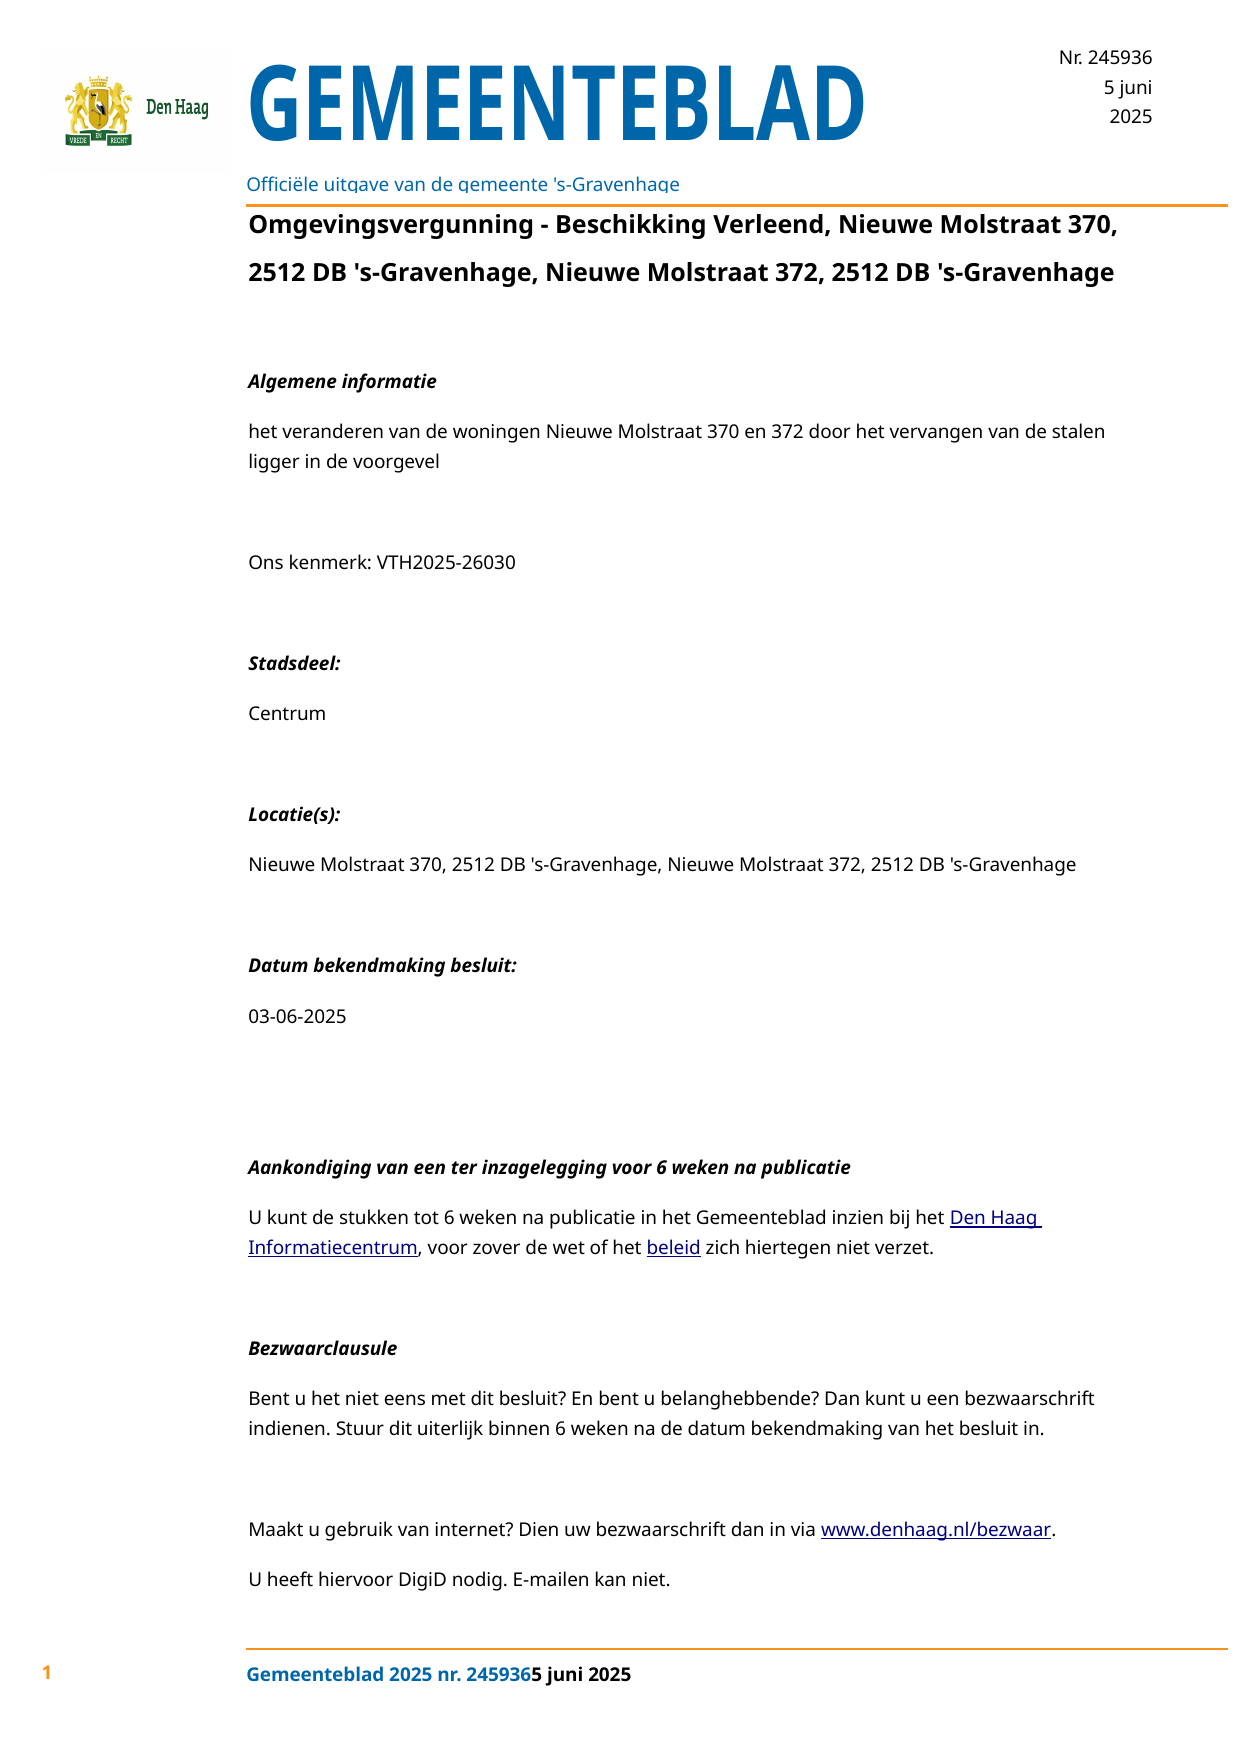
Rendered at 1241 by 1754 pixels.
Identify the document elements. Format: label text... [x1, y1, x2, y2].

text Datum bekendmaking besluit: [248, 952, 1152, 978]
text Omgevingsvergunning - Beschikking Verleend, Nieuwe Molstraat 370, 2512 DB 's-Gravenhage, Nieuwe Molstraat 372, 2512 DB 's-Gravenhage [248, 207, 1152, 288]
text 03-06-2025 [248, 1003, 1152, 1029]
text Bezwaarclausule [248, 1335, 1152, 1361]
text Bent u het niet eens met dit besluit? En bent u belanghebbende? Dan kunt u een bezwaarschrift indienen. Stuur dit uiterlijk binnen 6 weken na de datum bekendmaking van het besluit in. [248, 1385, 1152, 1441]
text Algemene informatie [248, 368, 1152, 394]
text Maakt u gebruik van internet? Dien uw bezwaarschrift dan in via www.denhaag.nl/bezwaar. [248, 1516, 1152, 1542]
text Stadsdeel: [248, 650, 1152, 676]
text het veranderen van de woningen Nieuwe Molstraat 370 en 372 door het vervangen van de stalen ligger in de voorgevel [248, 419, 1152, 474]
text Nieuwe Molstraat 370, 2512 DB 's-Gravenhage, Nieuwe Molstraat 372, 2512 DB 's-Gravenhage [248, 852, 1152, 877]
text U kunt de stukken tot 6 weken na publicatie in het Gemeenteblad inzien bij het Den Haag Informatiecentrum, voor zover de wet of het beleid zich hiertegen niet verzet. [248, 1204, 1152, 1260]
picture [41, 47, 231, 172]
text Centrum [248, 700, 1152, 726]
text Aankondiging van een ter inzagelegging voor 6 weken na publicatie [248, 1154, 1152, 1180]
text Ons kenmerk: VTH2025-26030 [248, 549, 1152, 575]
text Locatie(s): [248, 801, 1152, 827]
text U heeft hiervoor DigiD nodig. E-mailen kan niet. [248, 1566, 1152, 1592]
